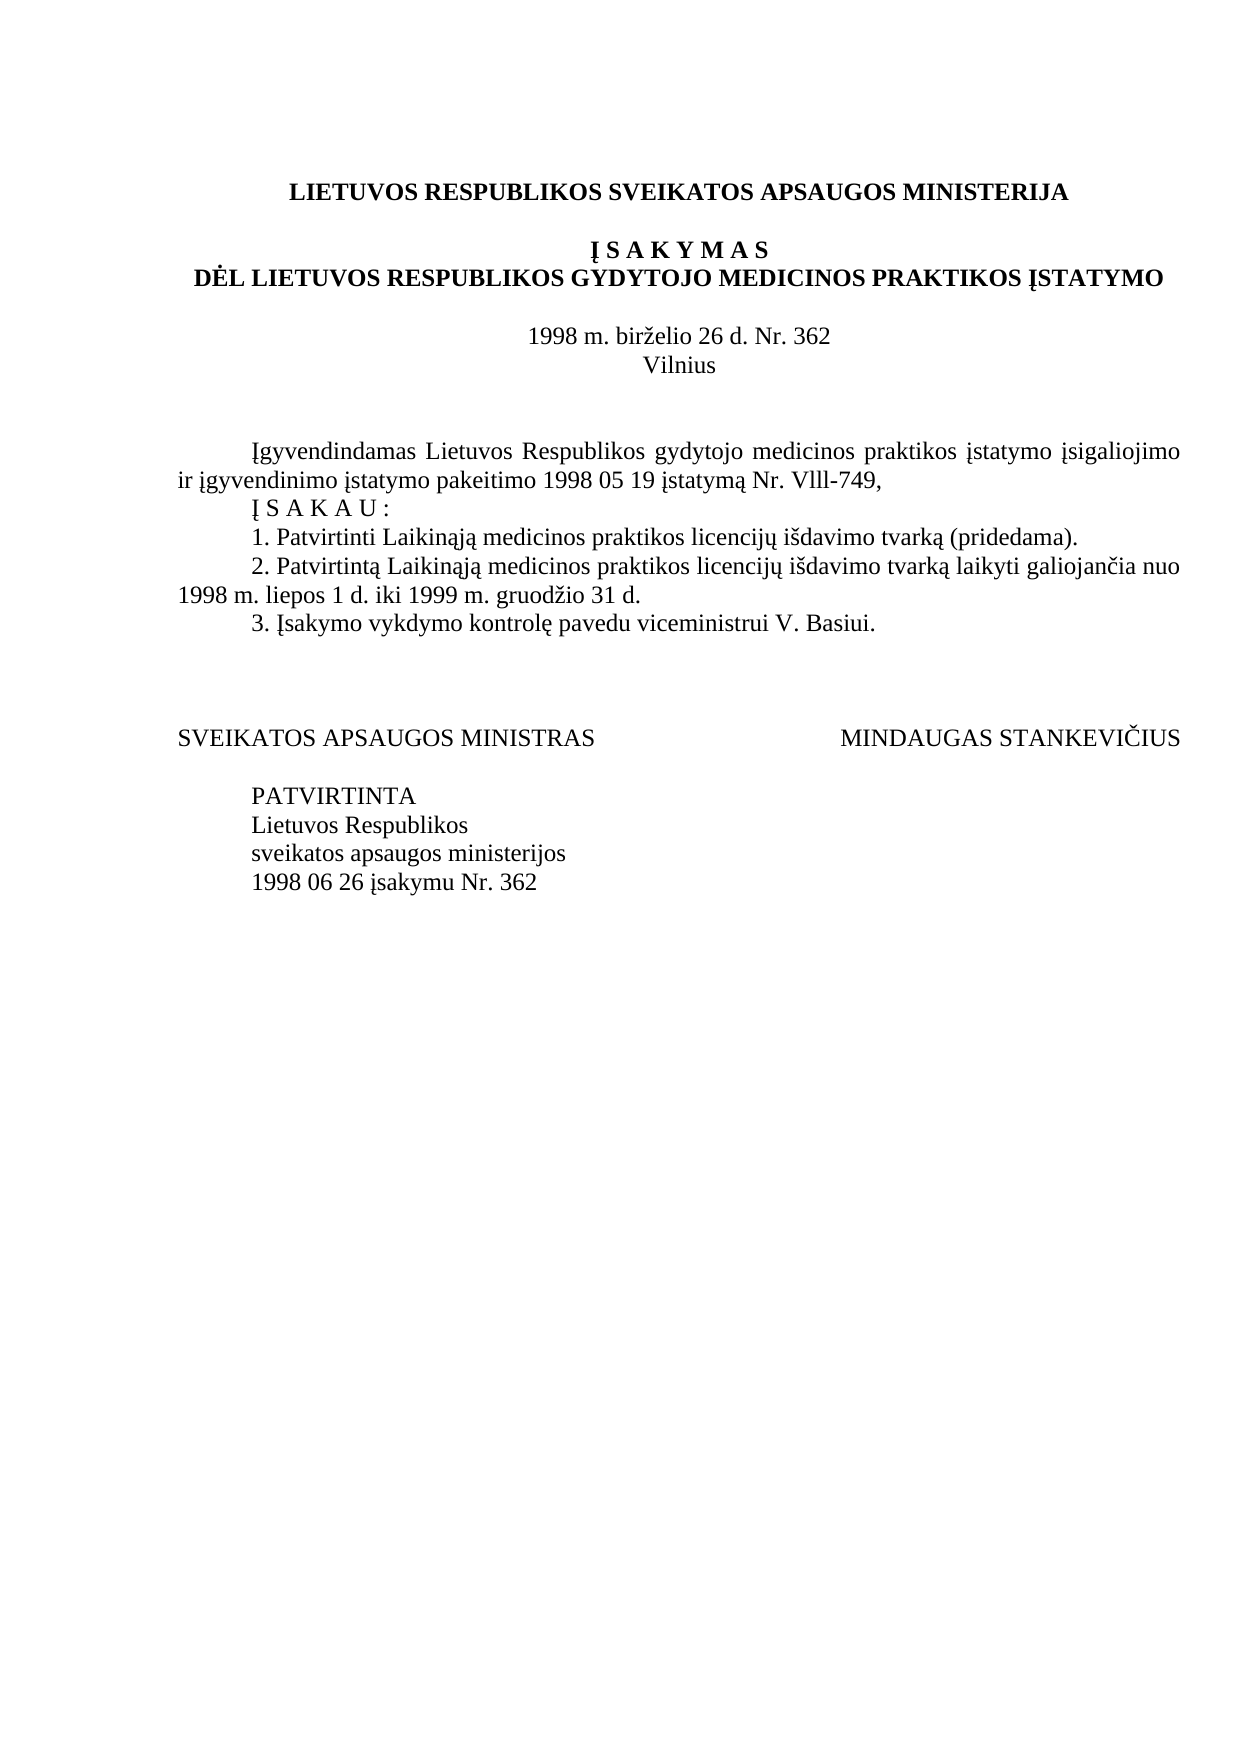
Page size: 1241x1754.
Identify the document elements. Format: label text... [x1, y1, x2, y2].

text 2. Patvirtintą Laikinąją medicinos praktikos licencijų išdavimo tvarką laikyti galiojančia nuo 1998 m. liepos 1 d. iki 1999 m. gruodžio 31 d. [177, 551, 1181, 608]
text Vilnius [177, 350, 1181, 378]
text LIETUVOS RESPUBLIKOS SVEIKATOS APSAUGOS MINISTERIJA [177, 177, 1181, 206]
text DĖL LIETUVOS RESPUBLIKOS GYDYTOJO MEDICINOS PRAKTIKOS ĮSTATYMO [177, 263, 1181, 292]
text 3. Įsakymo vykdymo kontrolę pavedu viceministrui V. Basiui. [177, 608, 1181, 637]
text PATVIRTINTA [177, 781, 1181, 810]
text SVEIKATOS APSAUGOS MINISTRAS MINDAUGAS STANKEVIČIUS [177, 723, 1181, 752]
text 1998 06 26 įsakymu Nr. 362 [177, 867, 1181, 896]
text Į S A K Y M A S [177, 235, 1181, 263]
text 1998 m. birželio 26 d. Nr. 362 [177, 321, 1181, 350]
text ĮSAKAU: [177, 493, 1181, 522]
text 1. Patvirtinti Laikinąją medicinos praktikos licencijų išdavimo tvarką (pridedama). [177, 522, 1181, 551]
text Lietuvos Respublikos [177, 810, 1181, 838]
text sveikatos apsaugos ministerijos [177, 838, 1181, 867]
text Įgyvendindamas Lietuvos Respublikos gydytojo medicinos praktikos įstatymo įsigaliojimo ir įgyvendinimo įstatymo pakeitimo 1998 05 19 įstatymą Nr. Vlll-749, [177, 436, 1181, 493]
